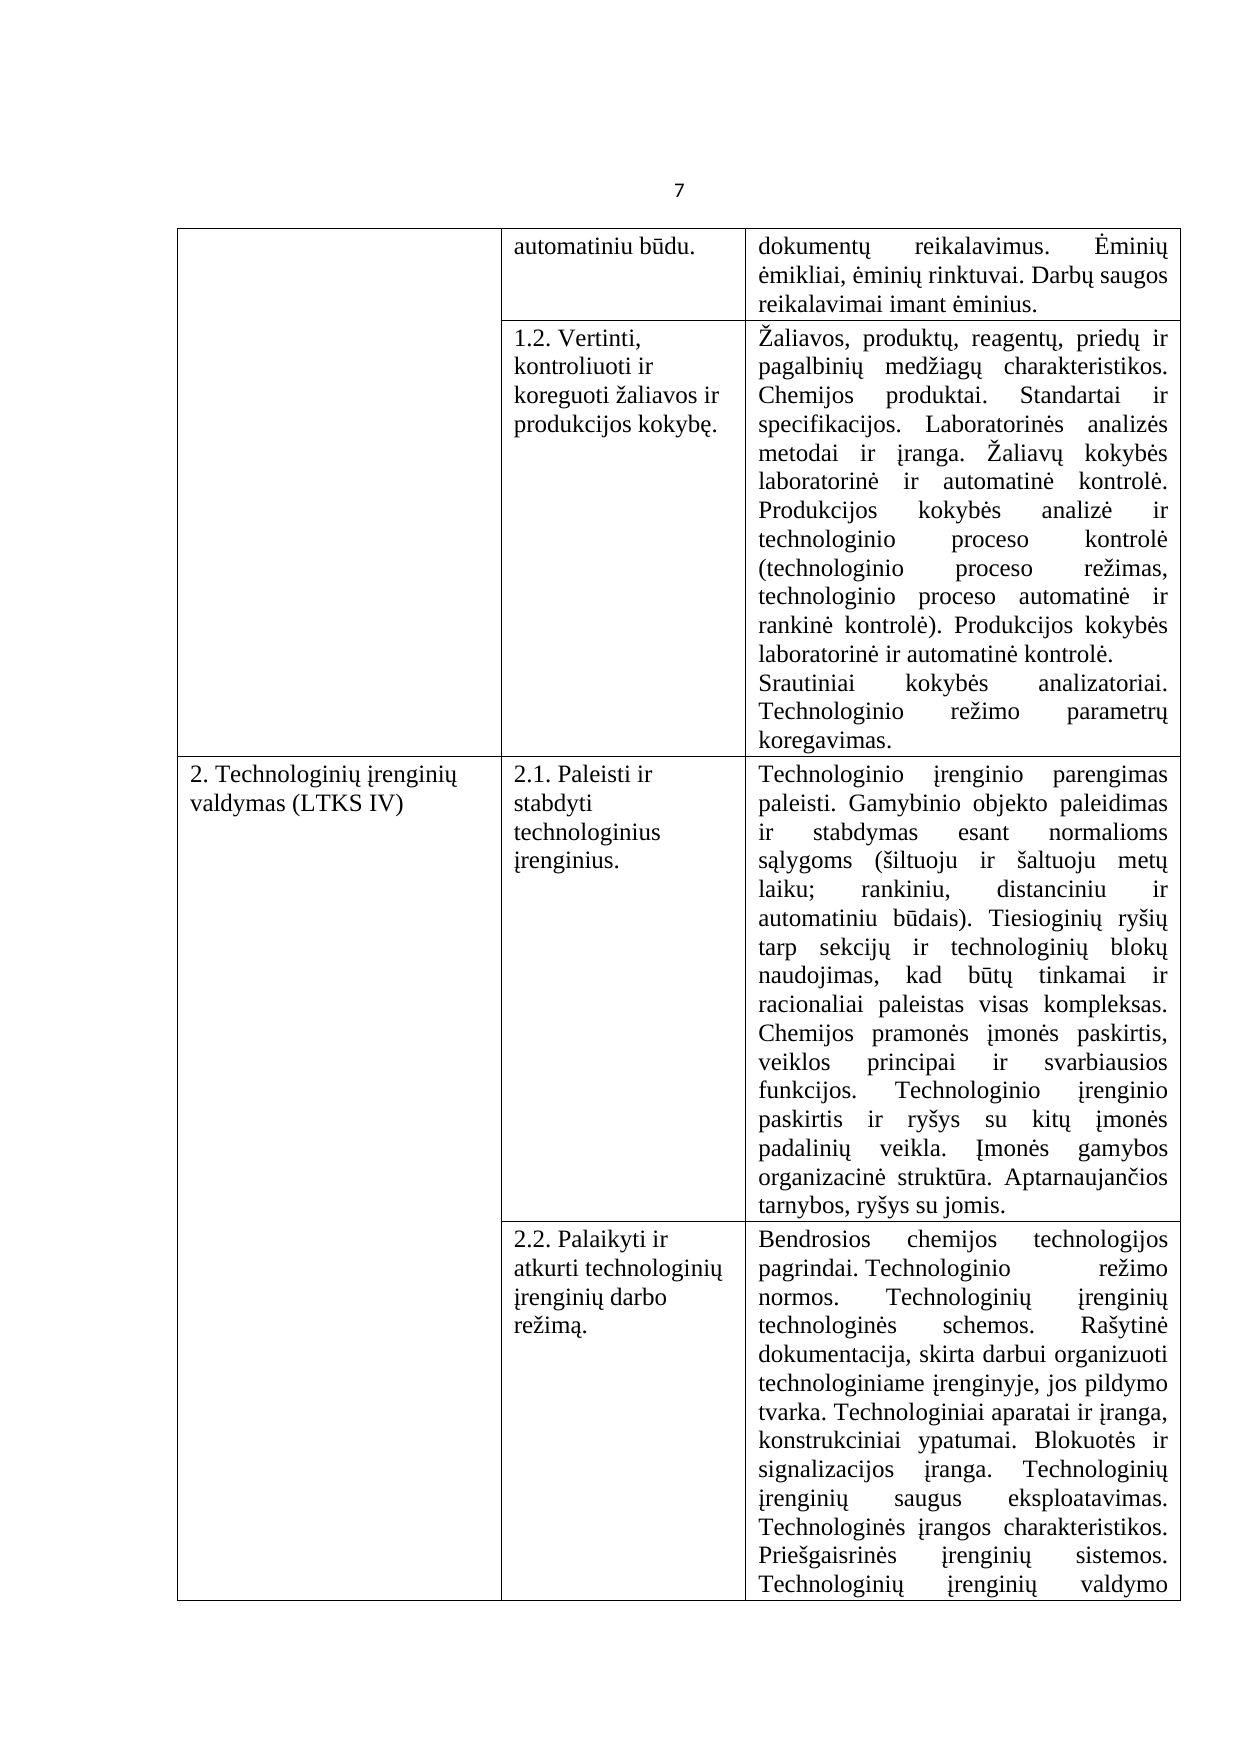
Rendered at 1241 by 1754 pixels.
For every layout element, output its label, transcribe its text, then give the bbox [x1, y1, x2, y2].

table_cell automatiniu būdu. [502, 229, 745, 319]
table_cell Bendrosios chemijos technologijos pagrindai. Technologinio režimo normos. Technologinių įrenginių technologinės schemos. Rašytinė dokumentacija, skirta darbui organizuoti technologiniame įrenginyje, jos pildymo tvarka. Technologiniai aparatai ir įranga, konstrukciniai ypatumai. Blokuotės ir signalizacijos įranga. Technologinių įrenginių saugus eksploatavimas. Technologinės įrangos charakteristikos. Priešgaisrinės įrenginių sistemos. Technologinių įrenginių valdymo [746, 1222, 1180, 1600]
table_cell Technologinio įrenginio parengimas paleisti. Gamybinio objekto paleidimas ir stabdymas esant normalioms sąlygoms (šiltuoju ir šaltuoju metų laiku; rankiniu, distanciniu ir automatiniu būdais). Tiesioginių ryšių tarp sekcijų ir technologinių blokų naudojimas, kad būtų tinkamai ir racionaliai paleistas visas kompleksas. Chemijos pramonės įmonės paskirtis, veiklos principai ir svarbiausios funkcijos. Technologinio įrenginio paskirtis ir ryšys su kitų įmonės padalinių veikla. Įmonės gamybos organizacinė struktūra. Aptarnaujančios tarnybos, ryšys su jomis. [746, 757, 1180, 1221]
table_cell 2.2. Palaikyti ir atkurti technologinių įrenginių darbo režimą. [502, 1222, 745, 1600]
table_cell [178, 229, 501, 756]
table_cell 1.2. Vertinti, kontroliuoti ir koreguoti žaliavos ir produkcijos kokybę. [502, 321, 745, 756]
table_cell 2. Technologinių įrenginių valdymas (LTKS IV) [178, 757, 501, 1600]
table_cell Žaliavos, produktų, reagentų, priedų ir pagalbinių medžiagų charakteristikos. Chemijos produktai. Standartai ir specifikacijos. Laboratorinės analizės metodai ir įranga. Žaliavų kokybės laboratorinė ir automatinė kontrolė. Produkcijos kokybės analizė ir technologinio proceso kontrolė (technologinio proceso režimas, technologinio proceso automatinė ir rankinė kontrolė). Produkcijos kokybės laboratorinė ir automatinė kontrolė. Srautiniai kokybės analizatoriai. Technologinio režimo parametrų koregavimas. [746, 321, 1180, 756]
table_cell dokumentų reikalavimus. Ėminių ėmikliai, ėminių rinktuvai. Darbų saugos reikalavimai imant ėminius. [746, 229, 1180, 319]
table_cell 2.1. Paleisti ir stabdyti technologinius įrenginius. [502, 757, 745, 1221]
